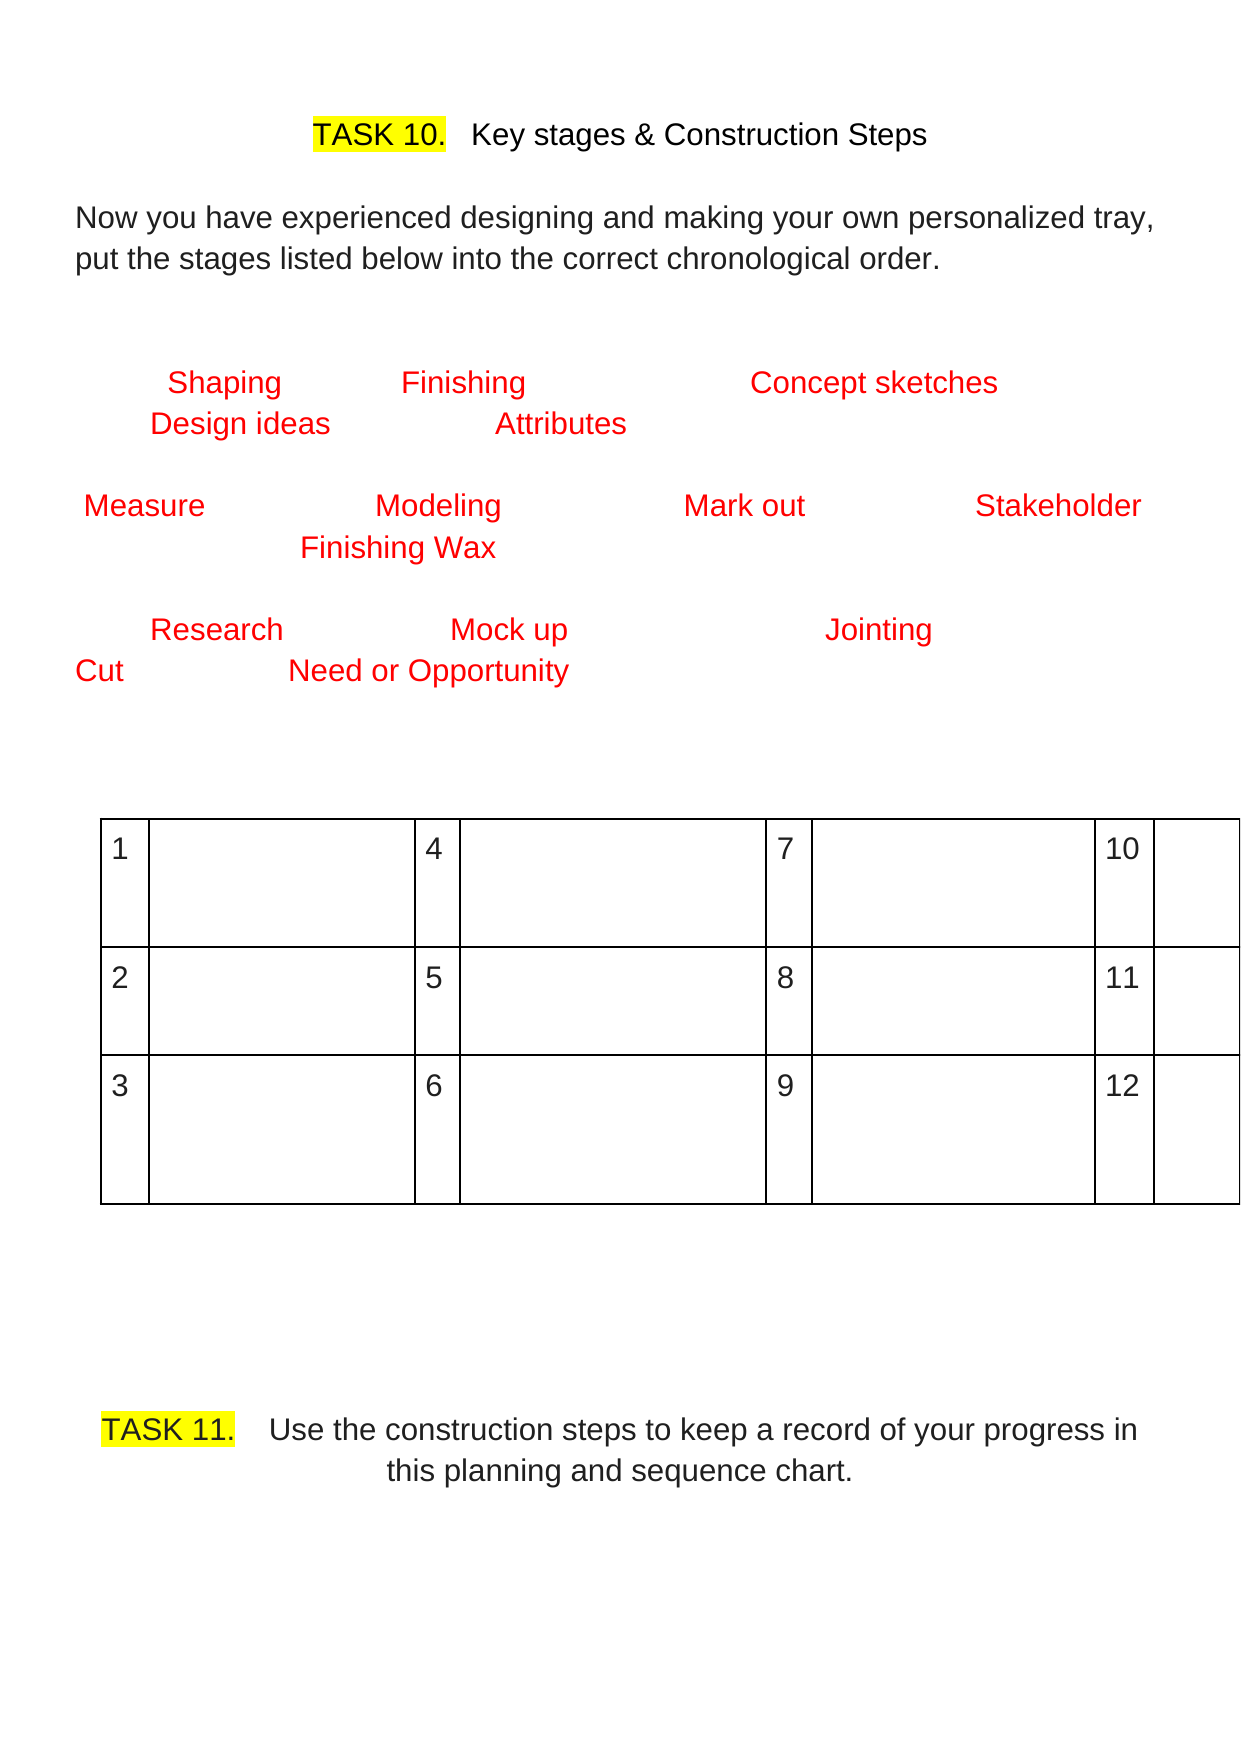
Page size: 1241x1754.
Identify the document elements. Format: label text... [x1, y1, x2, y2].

table_cell [813, 1056, 1094, 1202]
table_cell 12 [1096, 1056, 1153, 1202]
table_cell [1155, 948, 1239, 1054]
table_cell 6 [416, 1056, 459, 1202]
text TASK 10. Key stages & Construction Steps [75, 116, 1165, 152]
table_header [813, 820, 1094, 946]
table_cell [150, 948, 414, 1054]
text TASK 11. Use the construction steps to keep a record of your progress in this planning and sequence chart. [75, 1411, 1165, 1488]
table_cell 5 [416, 948, 459, 1054]
table_cell 11 [1096, 948, 1153, 1054]
table_cell [461, 948, 765, 1054]
text Shaping Finishing Concept sketches Design ideas Attributes [75, 364, 1165, 441]
table_header [150, 820, 414, 946]
table_header 7 [767, 820, 811, 946]
table_cell 3 [102, 1056, 148, 1202]
table_cell 8 [767, 948, 811, 1054]
table_cell 2 [102, 948, 148, 1054]
table_header 10 [1096, 820, 1153, 946]
table_cell [1155, 1056, 1239, 1202]
table_cell 9 [767, 1056, 811, 1202]
table_header [1155, 820, 1239, 946]
text Research Mock up Jointing Cut Need or Opportunity [75, 611, 1165, 730]
table_header 1 [102, 820, 148, 946]
table_header 4 [416, 820, 459, 946]
text Measure Modeling Mark out Stakeholder Finishing Wax [75, 487, 1165, 565]
table_cell [461, 1056, 765, 1202]
text Now you have experienced designing and making your own personalized tray, put the stages listed below into the correct chronological order. [75, 199, 1165, 276]
table_header [461, 820, 765, 946]
table_cell [150, 1056, 414, 1202]
table_cell [813, 948, 1094, 1054]
